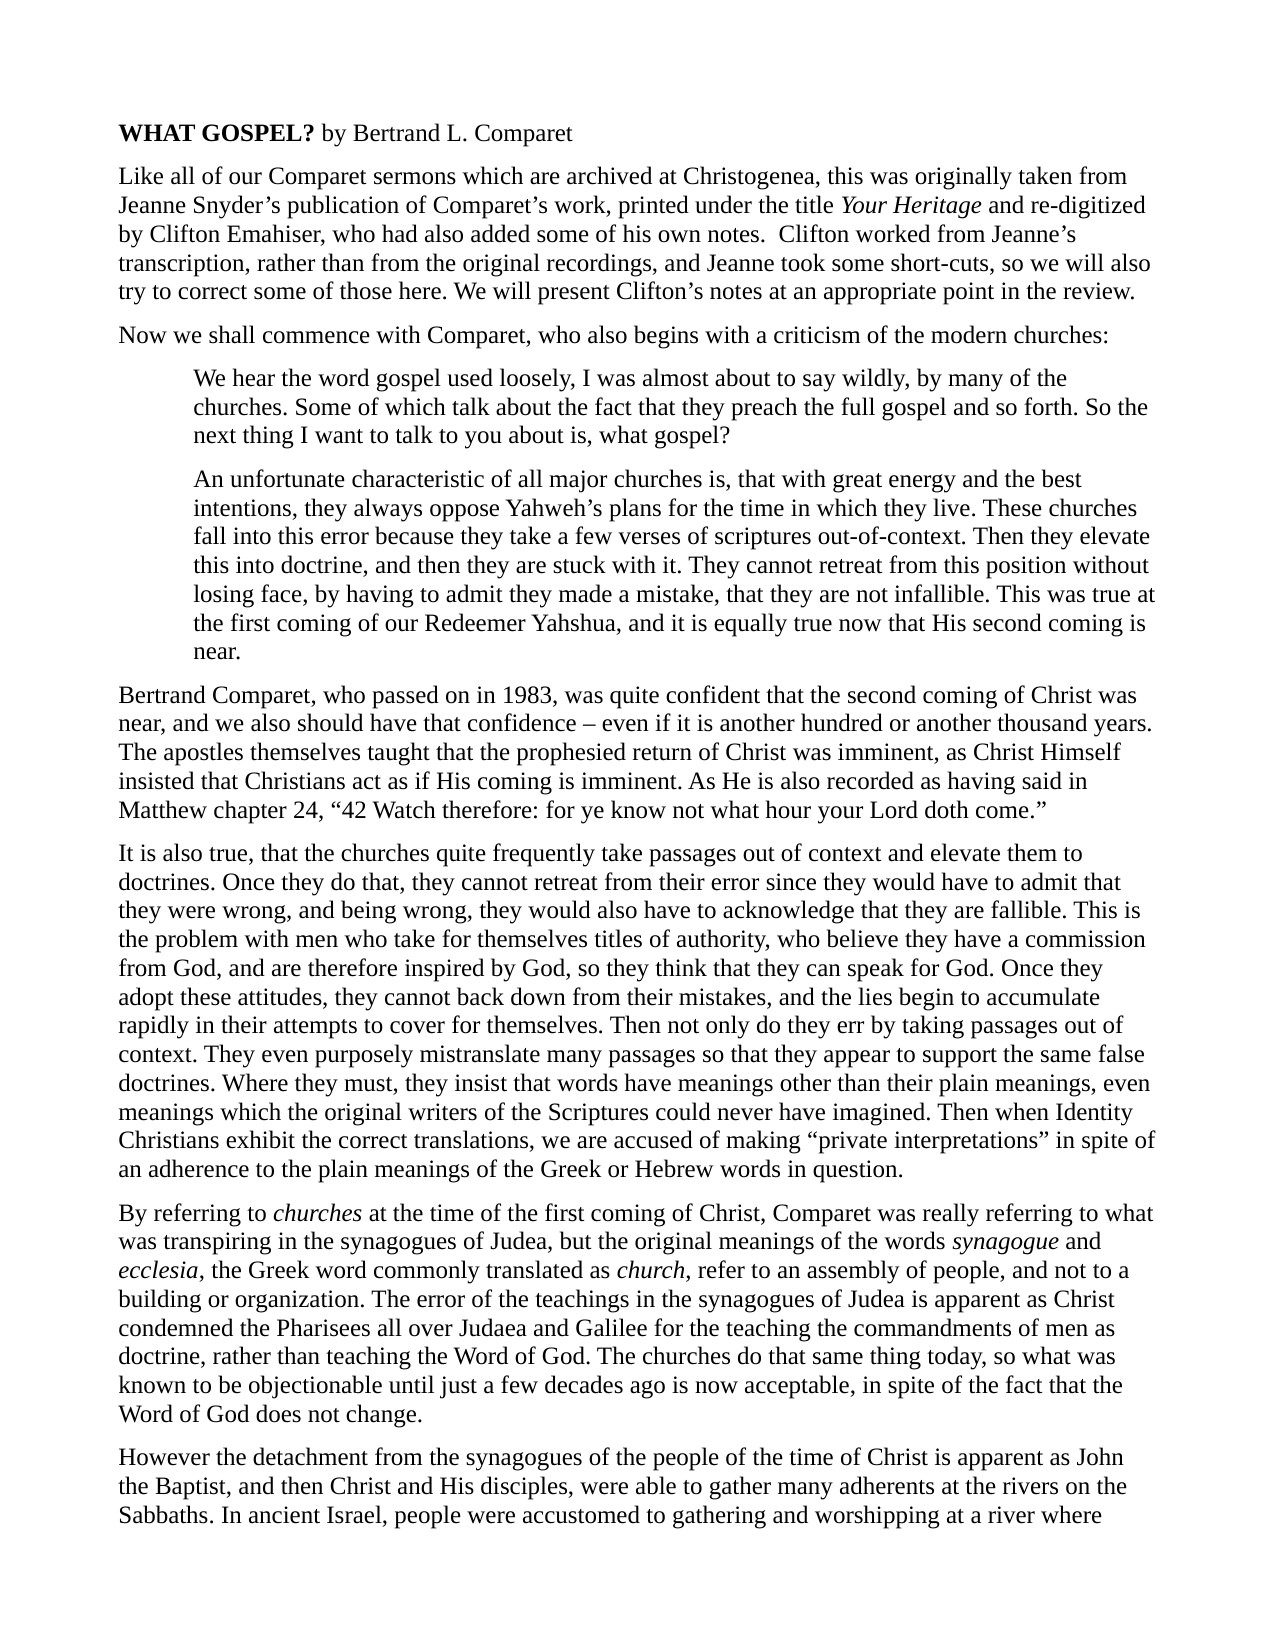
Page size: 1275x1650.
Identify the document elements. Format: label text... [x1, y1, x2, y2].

text However the detachment from the synagogues of the people of the time of Christ is apparent as John the Baptist, and then Christ and His disciples, were able to gather many adherents at the rivers on the Sabbaths. In ancient Israel, people were accustomed to gathering and worshipping at a river where [118, 1442, 1157, 1528]
text An unfortunate characteristic of all major churches is, that with great energy and the best intentions, they always oppose Yahweh’s plans for the time in which they live. These churches fall into this error because they take a few verses of scriptures out-of-context. Then they elevate this into doctrine, and then they are stuck with it. They cannot retreat from this position without losing face, by having to admit they made a mistake, that they are not infallible. This was true at the first coming of our Redeemer Yahshua, and it is equally true now that His second coming is near. [193, 464, 1157, 665]
text It is also true, that the churches quite frequently take passages out of context and elevate them to doctrines. Once they do that, they cannot retreat from their error since they would have to admit that they were wrong, and being wrong, they would also have to acknowledge that they are fallible. This is the problem with men who take for themselves titles of authority, who believe they have a commission from God, and are therefore inspired by God, so they think that they can speak for God. Once they adopt these attitudes, they cannot back down from their mistakes, and the lies begin to accumulate rapidly in their attempts to cover for themselves. Then not only do they err by taking passages out of context. They even purposely mistranslate many passages so that they appear to support the same false doctrines. Where they must, they insist that words have meanings other than their plain meanings, even meanings which the original writers of the Scriptures could never have imagined. Then when Identity Christians exhibit the correct translations, we are accused of making “private interpretations” in spite of an adherence to the plain meanings of the Greek or Hebrew words in question. [118, 838, 1157, 1183]
text Like all of our Comparet sermons which are archived at Christogenea, this was originally taken from Jeanne Snyder’s publication of Comparet’s work, printed under the title Your Heritage and re-digitized by Clifton Emahiser, who had also added some of his own notes. Clifton worked from Jeanne’s transcription, rather than from the original recordings, and Jeanne took some short-cuts, so we will also try to correct some of those here. We will present Clifton’s notes at an appropriate point in the review. [118, 161, 1157, 305]
text Bertrand Comparet, who passed on in 1983, was quite confident that the second coming of Christ was near, and we also should have that confidence – even if it is another hundred or another thousand years. The apostles themselves taught that the prophesied return of Christ was imminent, as Christ Himself insisted that Christians act as if His coming is imminent. As He is also recorded as having said in Matthew chapter 24, “42 Watch therefore: for ye know not what hour your Lord doth come.” [118, 680, 1157, 823]
text Now we shall commence with Comparet, who also begins with a criticism of the modern churches: [118, 320, 1157, 348]
text We hear the word gospel used loosely, I was almost about to say wildly, by many of the churches. Some of which talk about the fact that they preach the full gospel and so forth. So the next thing I want to talk to you about is, what gospel? [193, 363, 1157, 449]
text WHAT GOSPEL? by Bertrand L. Comparet [118, 118, 1157, 147]
text By referring to churches at the time of the first coming of Christ, Comparet was really referring to what was transpiring in the synagogues of Judea, but the original meanings of the words synagogue and ecclesia, the Greek word commonly translated as church, refer to an assembly of people, and not to a building or organization. The error of the teachings in the synagogues of Judea is apparent as Christ condemned the Pharisees all over Judaea and Galilee for the teaching the commandments of men as doctrine, rather than teaching the Word of God. The churches do that same thing today, so what was known to be objectionable until just a few decades ago is now acceptable, in spite of the fact that the Word of God does not change. [118, 1198, 1157, 1428]
